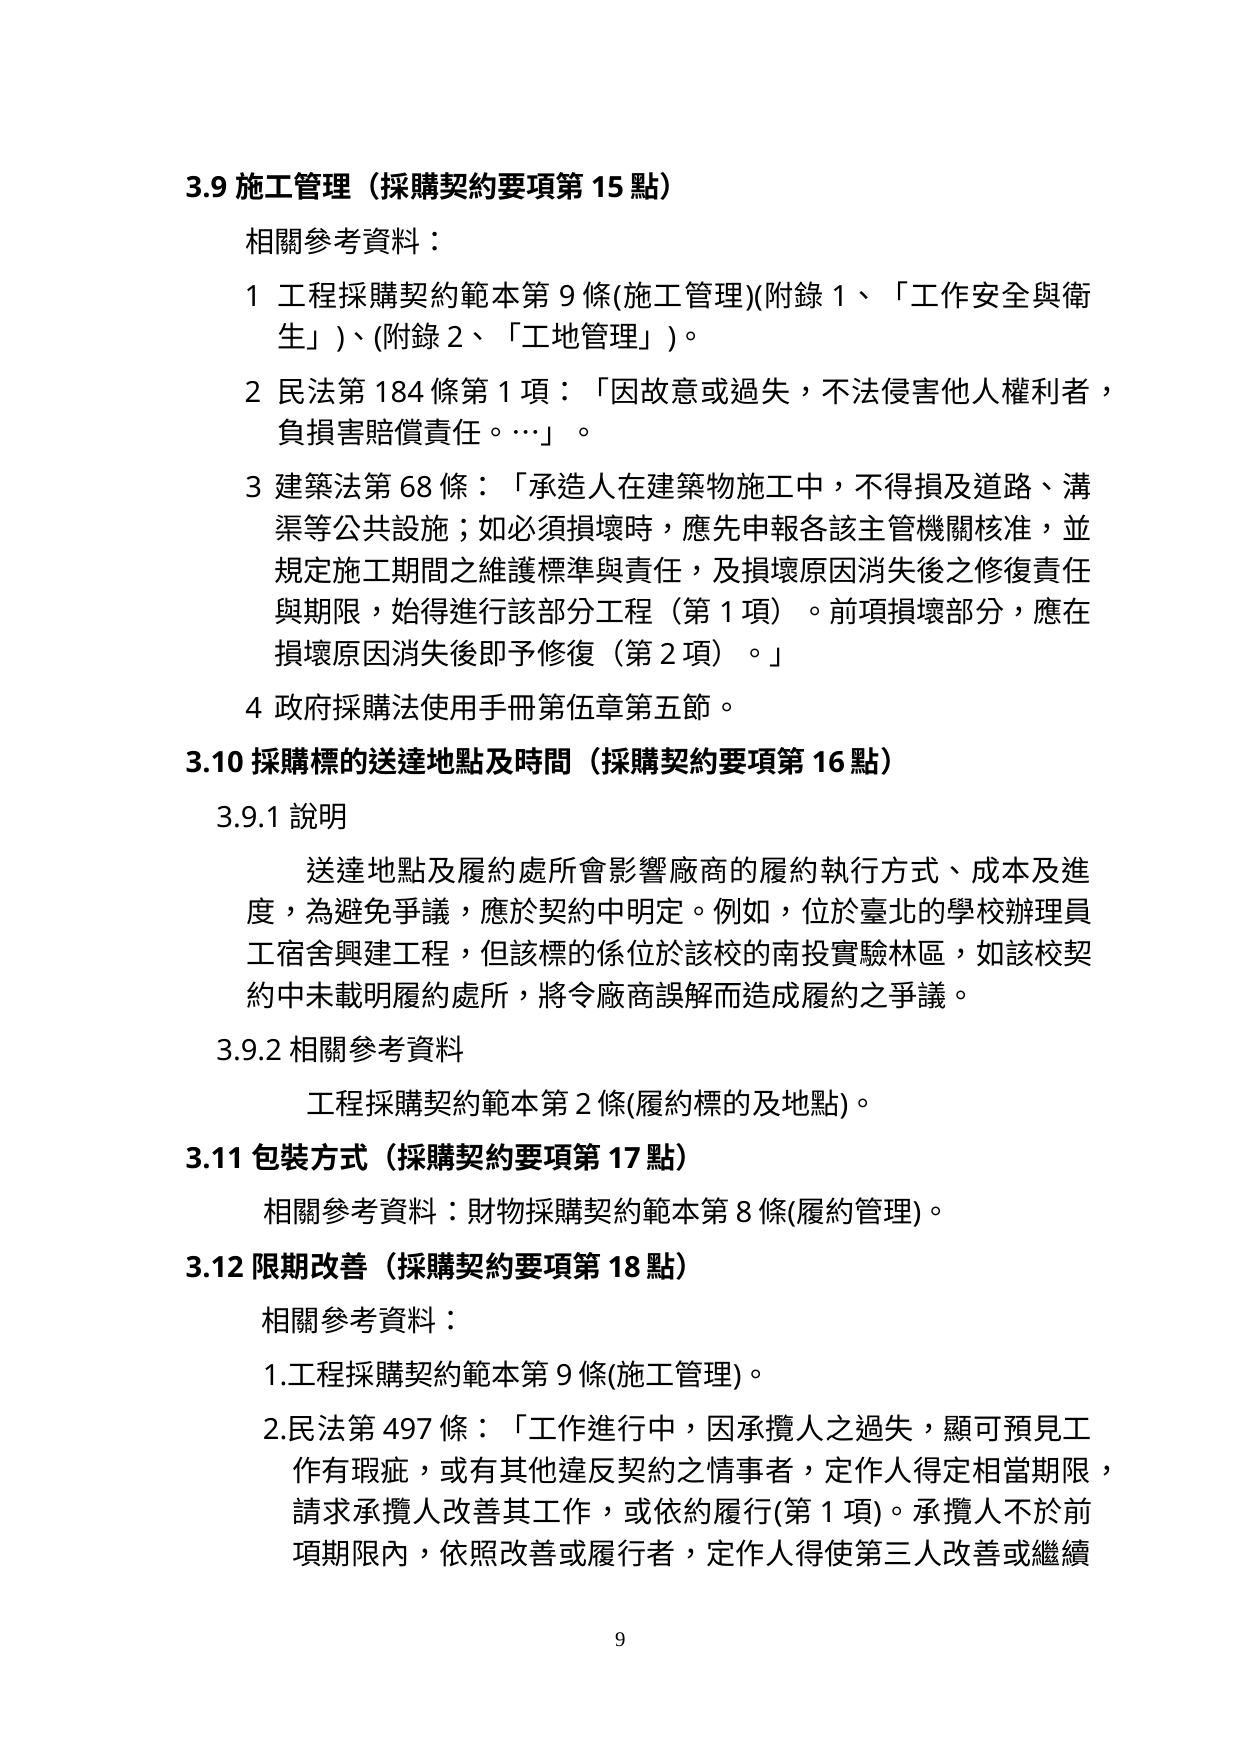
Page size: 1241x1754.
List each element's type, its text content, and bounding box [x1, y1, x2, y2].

text 1.工程採購契約範本第9條(施工管理)。 [263, 1352, 1092, 1394]
text 3.11 包裝方式（採購契約要項第17點） [185, 1135, 1092, 1177]
text 相關參考資料： [216, 219, 1092, 260]
text 相關參考資料：財物採購契約範本第8條(履約管理)。 [260, 1189, 1092, 1231]
text 3.9.1 說明 [216, 794, 1092, 835]
text 3.12 限期改善（採購契約要項第18點） [185, 1244, 1092, 1285]
text 2.民法第497條：「工作進行中，因承攬人之過失，顯可預見工作有瑕疵，或有其他違反契約之情事者，定作人得定相當期限，請求承攬人改善其工作，或依約履行(第1項)。承攬人不於前項期限內，依照改善或履行者，定作人得使第三人改善或繼續其工作，其危險及費用，均由承攬人負擔(第2項)。」 [263, 1406, 1092, 1573]
text 相關參考資料： [148, 1298, 1092, 1339]
text 3.9 施工管理（採購契約要項第15點） [185, 164, 1092, 206]
list 政府採購法使用手冊第伍章第五節。 [245, 685, 1092, 727]
list 建築法第68條：「承造人在建築物施工中，不得損及道路、溝渠等公共設施；如必須損壞時，應先申報各該主管機關核准，並規定施工期間之維護標準與責任，及損壞原因消失後之修復責任與期限，始得進行該部分工程（第1項）。前項損壞部分，應在損壞原因消失後即予修復（第2項）。」 [245, 464, 1092, 673]
text 3.9.2 相關參考資料 [216, 1027, 1092, 1069]
list 工程採購契約範本第9條(施工管理)(附錄1、「工作安全與衛生」)、(附錄2、「工地管理」)。 [244, 273, 1092, 356]
text 3.10 採購標的送達地點及時間（採購契約要項第16點） [185, 739, 1092, 781]
text 送達地點及履約處所會影響廠商的履約執行方式、成本及進度，為避免爭議，應於契約中明定。例如，位於臺北的學校辦理員工宿舍興建工程，但該標的係位於該校的南投實驗林區，如該校契約中未載明履約處所，將令廠商誤解而造成履約之爭議。 [247, 848, 1092, 1014]
list 民法第184條第1項：「因故意或過失，不法侵害他人權利者，負損害賠償責任。…」。 [244, 369, 1092, 452]
text 工程採購契約範本第2條(履約標的及地點)。 [247, 1081, 1092, 1123]
